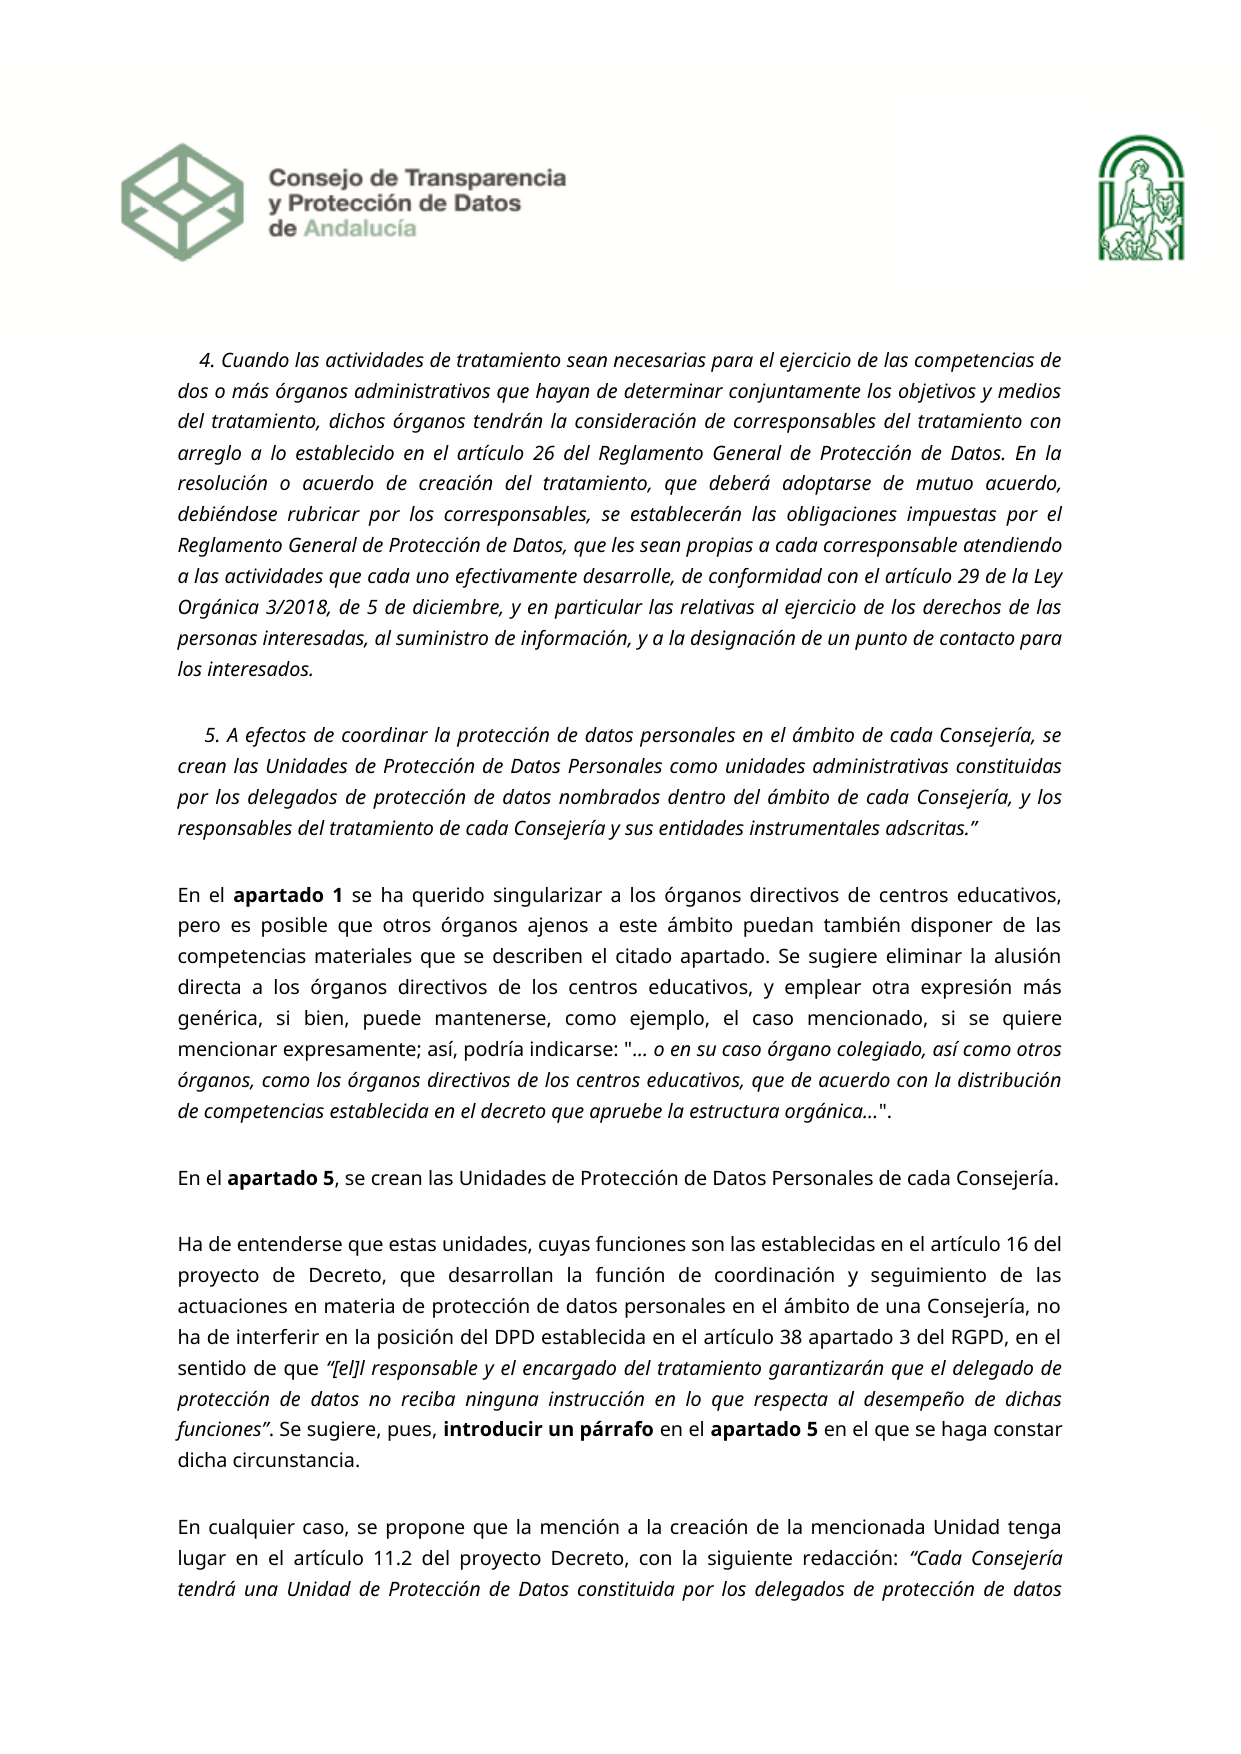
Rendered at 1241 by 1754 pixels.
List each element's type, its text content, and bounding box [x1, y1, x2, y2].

text 5. A efectos de coordinar la protección de datos personales en el ámbito de cada Consejería, se crean las Unidades de Protección de Datos Personales como unidades administrativas constituidas por los delegados de protección de datos nombrados dentro del ámbito de cada Consejería, y los responsables del tratamiento de cada Consejería y sus entidades instrumentales adscritas.” [177, 722, 1063, 841]
text En el apartado 5, se crean las Unidades de Protección de Datos Personales de cada Consejería. [177, 1164, 1063, 1191]
list En el apartado 1 se ha querido singularizar a los órganos directivos de centros educativos, pero es posible que otros órganos ajenos a este ámbito puedan también disponer de las competencias materiales que se describen el citado apartado. Se sugiere eliminar la alusión directa a los órganos directivos de los centros educativos, y emplear otra expresión más genérica, si bien, puede mantenerse, como ejemplo, el caso mencionado, si se quiere mencionar expresamente; así, podría indicarse: "... o en su caso órgano colegiado, así como otros órganos, como los órganos directivos de los centros educativos, que de acuerdo con la distribución de competencias establecida en el decreto que apruebe la estructura orgánica...". [177, 881, 1063, 1124]
text Ha de entenderse que estas unidades, cuyas funciones son las establecidas en el artículo 16 del proyecto de Decreto, que desarrollan la función de coordinación y seguimiento de las actuaciones en materia de protección de datos personales en el ámbito de una Consejería, no ha de interferir en la posición del DPD establecida en el artículo 38 apartado 3 del RGPD, en el sentido de que “[el]l responsable y el encargado del tratamiento garantizarán que el delegado de protección de datos no reciba ninguna instrucción en lo que respecta al desempeño de dichas funciones”. Se sugiere, pues, introducir un párrafo en el apartado 5 en el que se haga constar dicha circunstancia. [177, 1230, 1063, 1474]
text En cualquier caso, se propone que la mención a la creación de la mencionada Unidad tenga lugar en el artículo 11.2 del proyecto Decreto, con la siguiente redacción: “Cada Consejería tendrá una Unidad de Protección de Datos constituida por los delegados de protección de datos [177, 1513, 1063, 1602]
text 4. Cuando las actividades de tratamiento sean necesarias para el ejercicio de las competencias de dos o más órganos administrativos que hayan de determinar conjuntamente los objetivos y medios del tratamiento, dichos órganos tendrán la consideración de corresponsables del tratamiento con arreglo a lo establecido en el artículo 26 del Reglamento General de Protección de Datos. En la resolución o acuerdo de creación del tratamiento, que deberá adoptarse de mutuo acuerdo, debiéndose rubricar por los corresponsables, se establecerán las obligaciones impuestas por el Reglamento General de Protección de Datos, que les sean propias a cada corresponsable atendiendo a las actividades que cada uno efectivamente desarrolle, de conformidad con el artículo 29 de la Ley Orgánica 3/2018, de 5 de diciembre, y en particular las relativas al ejercicio de los derechos de las personas interesadas, al suministro de información, y a la designación de un punto de contacto para los interesados. [177, 342, 1063, 682]
